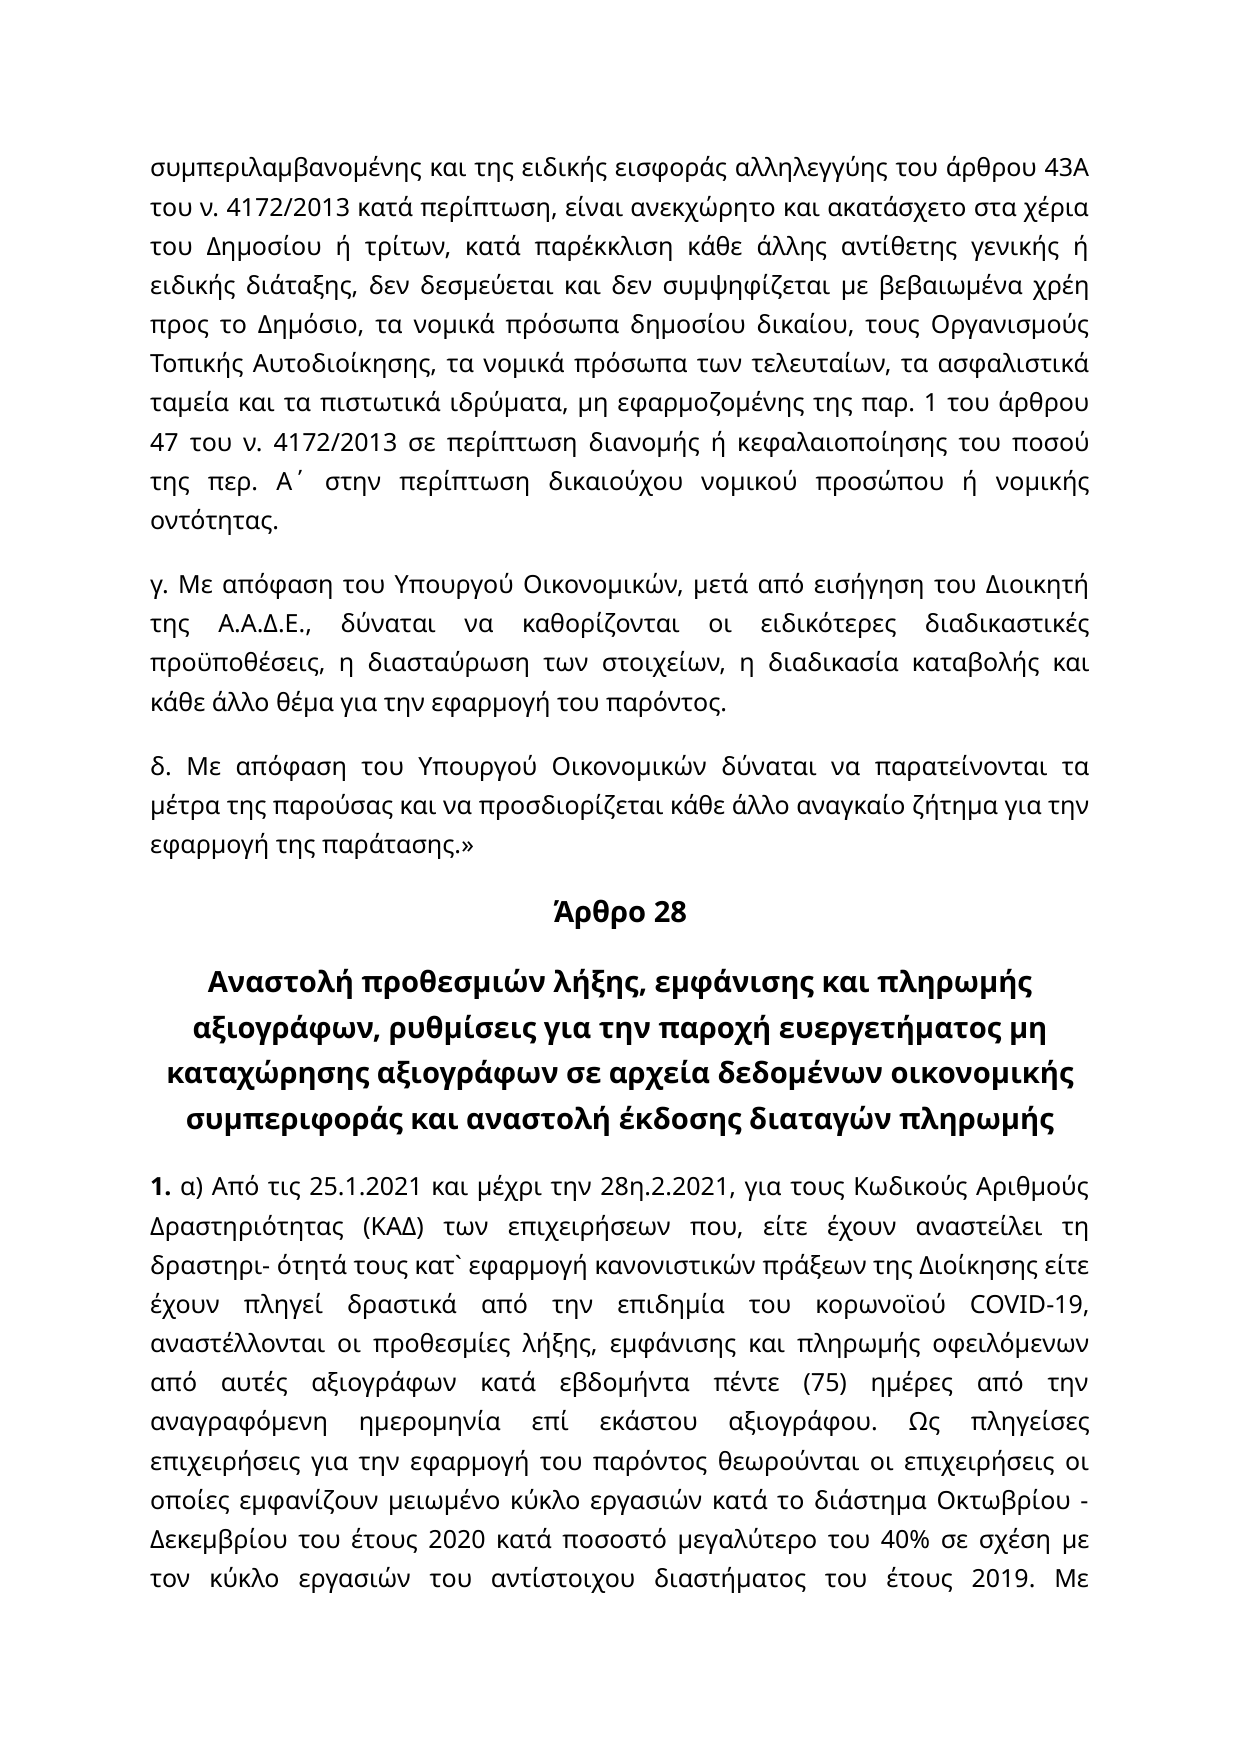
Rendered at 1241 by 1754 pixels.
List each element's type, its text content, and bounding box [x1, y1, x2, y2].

text δ. Με απόφαση του Υπουργού Οικονομικών δύναται να παρατείνονται τα μέτρα της παρούσας και να προσδιορίζεται κάθε άλλο αναγκαίο ζήτημα για την εφαρμογή της παράτασης.» [150, 748, 1090, 861]
text γ. Με απόφαση του Υπουργού Οικονομικών, μετά από εισήγηση του Διοικητή της Α.Α.Δ.Ε., δύναται να καθορίζονται οι ειδικότερες διαδικαστικές προϋποθέσεις, η διασταύρωση των στοιχείων, η διαδικασία καταβολής και κάθε άλλο θέμα για την εφαρμογή του παρόντος. [150, 567, 1090, 718]
subtitle Αναστολή προθεσμιών λήξης, εμφάνισης και πληρωμής αξιογράφων, ρυθμίσεις για την παροχή ευεργετήματος μη καταχώρησης αξιογράφων σε αρχεία δεδομένων οικονομικής συμπεριφοράς και αναστολή έκδοσης διαταγών πληρωμής [150, 961, 1090, 1138]
subtitle Άρθρο 28 [150, 891, 1090, 931]
text 1. α) Από τις 25.1.2021 και μέχρι την 28η.2.2021, για τους Κωδικούς Αριθμούς Δραστηριότητας (ΚΑΔ) των επιχειρήσεων που, είτε έχουν αναστείλει τη δραστηρι- ότητά τους κατ` εφαρμογή κανονιστικών πράξεων της Διοίκησης είτε έχουν πληγεί δραστικά από την επιδημία του κορωνοϊού COVID-19, αναστέλλονται οι προθεσμίες λήξης, εμφάνισης και πληρωμής οφειλόμενων από αυτές αξιογράφων κατά εβδομήντα πέντε (75) ημέρες από την αναγραφόμενη ημερομηνία επί εκάστου αξιογράφου. Ως πληγείσες επιχειρήσεις για την εφαρμογή του παρόντος θεωρούνται οι επιχειρήσεις οι οποίες εμφανίζουν μειωμένο κύκλο εργασιών κατά το διάστημα Οκτωβρίου - Δεκεμβρίου του έτους 2020 κατά ποσοστό μεγαλύτερο του 40% σε σχέση με τον κύκλο εργασιών του αντίστοιχου διαστήματος του έτους 2019. Με [150, 1169, 1090, 1595]
text συμπεριλαμβανομένης και της ειδικής εισφοράς αλληλεγγύης του άρθρου 43A του ν. 4172/2013 κατά περίπτωση, είναι ανεκχώρητο και ακατάσχετο στα χέρια του Δημοσίου ή τρίτων, κατά παρέκκλιση κάθε άλλης αντίθετης γενικής ή ειδικής διάταξης, δεν δεσμεύεται και δεν συμψηφίζεται με βεβαιωμένα χρέη προς το Δημόσιο, τα νομικά πρόσωπα δημοσίου δικαίου, τους Οργανισμούς Τοπικής Αυτοδιοίκησης, τα νομικά πρόσωπα των τελευταίων, τα ασφαλιστικά ταμεία και τα πιστωτικά ιδρύματα, μη εφαρμοζομένης της παρ. 1 του άρθρου 47 του ν. 4172/2013 σε περίπτωση διανομής ή κεφαλαιοποίησης του ποσού της περ. Α΄ στην περίπτωση δικαιούχου νομικού προσώπου ή νομικής οντότητας. [150, 150, 1090, 537]
